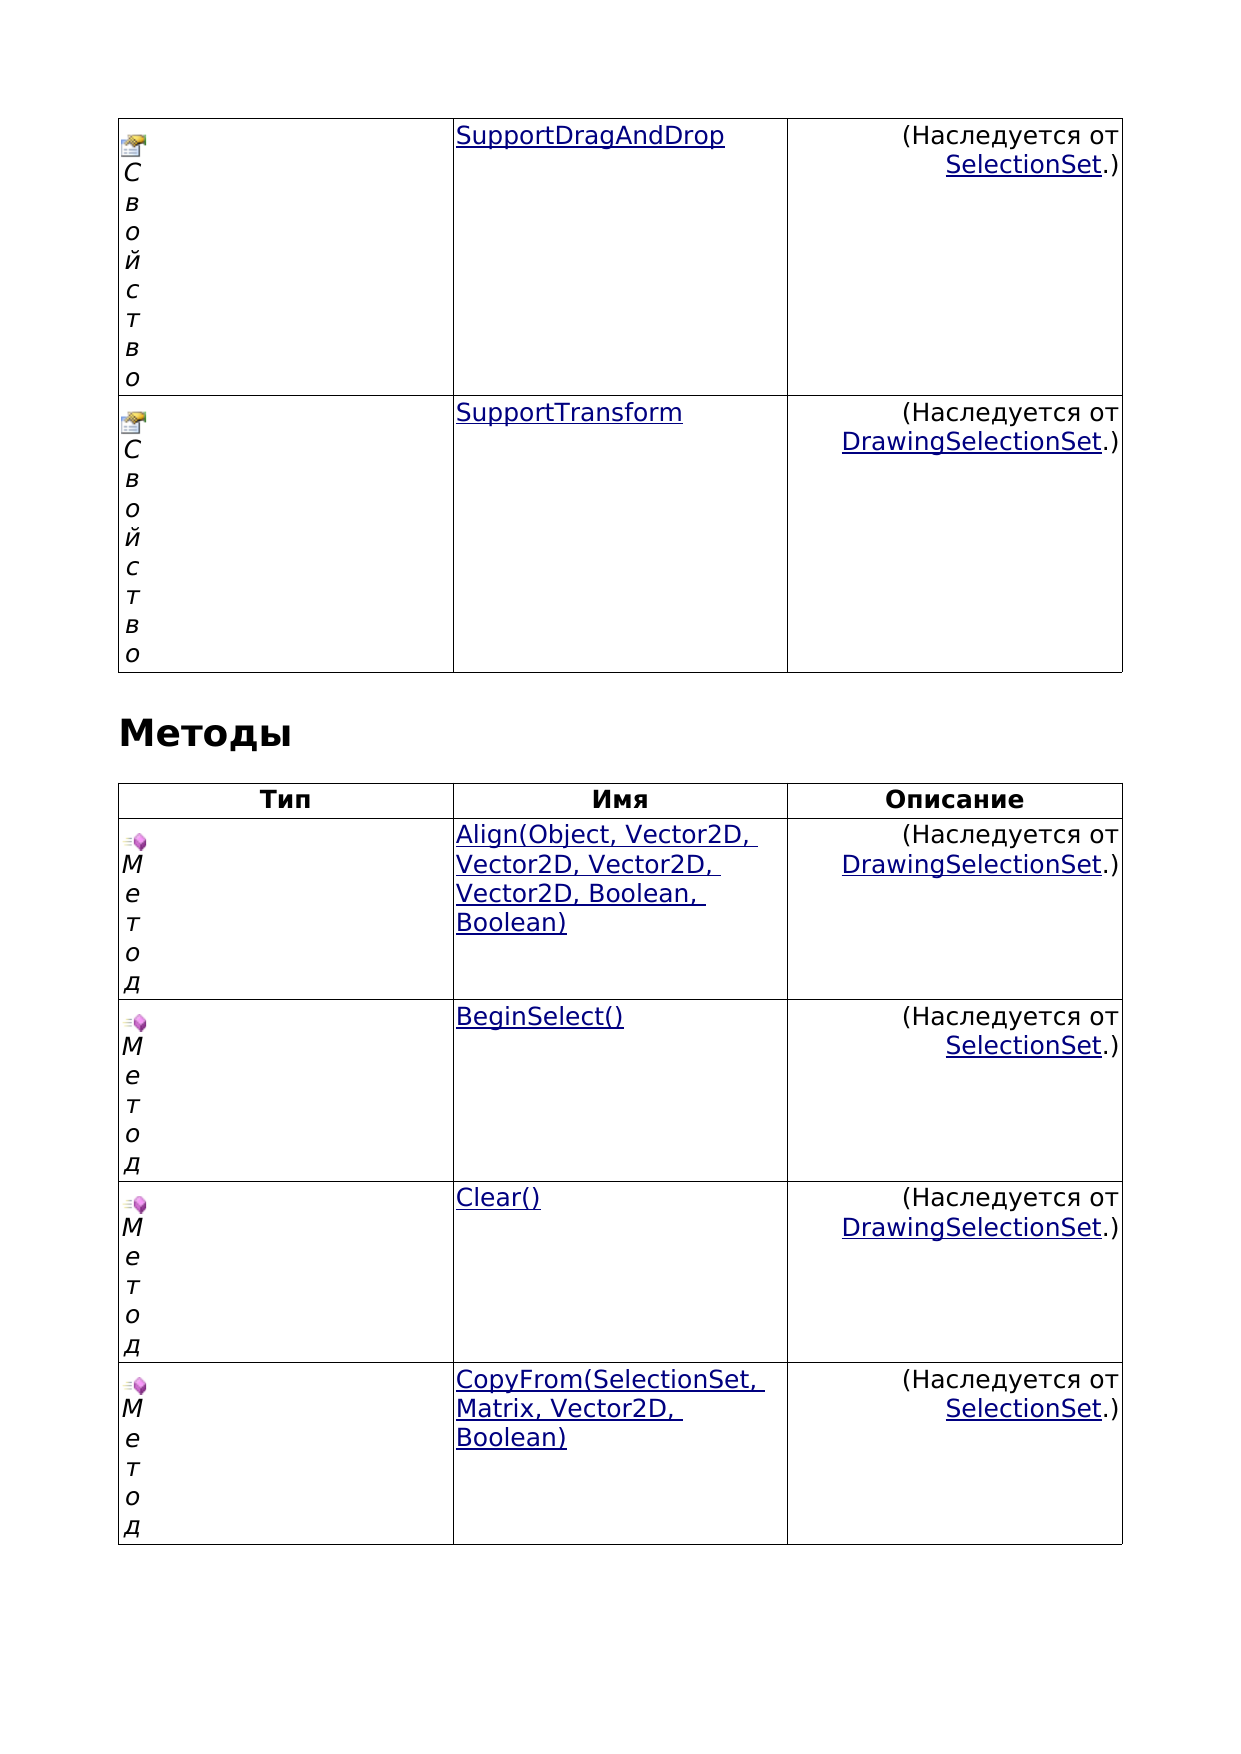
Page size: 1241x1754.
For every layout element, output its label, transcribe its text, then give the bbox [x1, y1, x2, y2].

table_cell [119, 1000, 453, 1181]
table_cell SupportDragAndDrop [454, 119, 787, 395]
table_cell SupportTransform [454, 396, 787, 672]
table_cell [119, 1363, 453, 1543]
table_cell Align(Object, Vector2D, Vector2D, Vector2D, Vector2D, Boolean, Boolean) [454, 819, 787, 999]
table_cell (Наследуется от DrawingSelectionSet.) [788, 396, 1122, 672]
table_cell (Наследуется от DrawingSelectionSet.) [788, 1182, 1122, 1362]
table_cell CopyFrom(SelectionSet, Matrix, Vector2D, Boolean) [454, 1363, 787, 1543]
table_cell Clear() [454, 1182, 787, 1362]
table_header Имя [454, 784, 787, 818]
table_header Описание [788, 784, 1122, 818]
picture [121, 410, 147, 436]
subtitle Методы [118, 712, 1122, 755]
table_cell BeginSelect() [454, 1000, 787, 1181]
table_cell [119, 1182, 453, 1362]
table_cell (Наследуется от SelectionSet.) [788, 1363, 1122, 1543]
table_header Тип [119, 784, 453, 818]
table_cell (Наследуется от DrawingSelectionSet.) [788, 819, 1122, 999]
table_cell [119, 819, 453, 999]
picture [121, 133, 147, 159]
picture [121, 1377, 147, 1395]
picture [121, 833, 147, 851]
table_cell (Наследуется от SelectionSet.) [788, 1000, 1122, 1181]
table_cell [119, 396, 453, 672]
picture [121, 1196, 147, 1214]
table_cell [119, 119, 453, 395]
picture [121, 1014, 147, 1032]
table_cell (Наследуется от SelectionSet.) [788, 119, 1122, 395]
